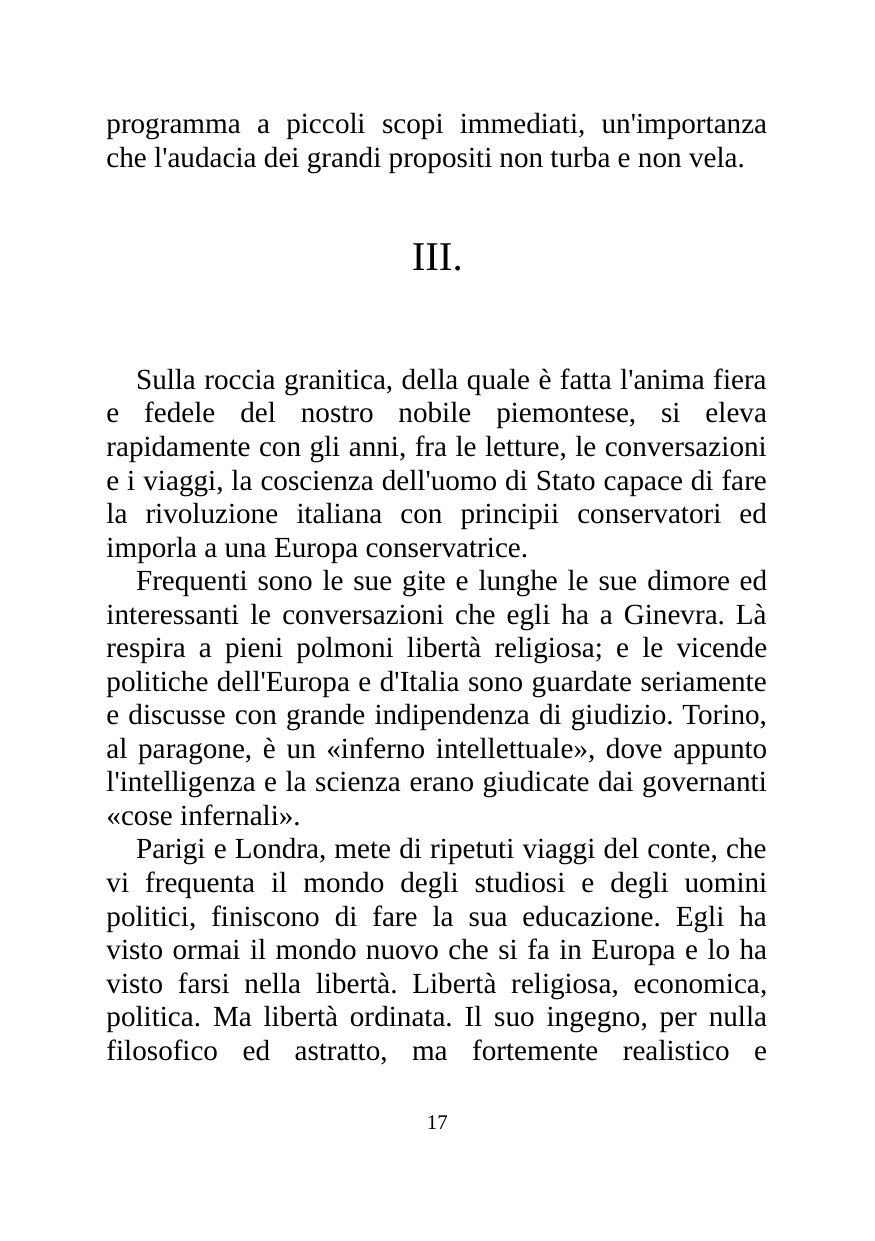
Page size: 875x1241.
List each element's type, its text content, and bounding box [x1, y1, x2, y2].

text Frequenti sono le sue gite e lunghe le sue dimore ed interessanti le conversazioni che egli ha a Ginevra. Là respira a pieni polmoni libertà religiosa; e le vicende politiche dell'Europa e d'Italia sono guardate seriamente e discusse con grande indipendenza di giudizio. Torino, al paragone, è un «inferno intellettuale», dove appunto l'intelligenza e la scienza erano giudicate dai governanti «cose infernali». [106, 563, 768, 832]
text Parigi e Londra, mete di ripetuti viaggi del conte, che vi frequenta il mondo degli studiosi e degli uomini politici, finiscono di fare la sua educazione. Egli ha visto ormai il mondo nuovo che si fa in Europa e lo ha visto farsi nella libertà. Libertà religiosa, economica, politica. Ma libertà ordinata. Il suo ingegno, per nulla filosofico ed astratto, ma fortemente realistico e [106, 832, 768, 1066]
text programma a piccoli scopi immediati, un'importanza che l'audacia dei grandi propositi non turba e non vela. [106, 106, 768, 173]
text Sulla roccia granitica, della quale è fatta l'anima fiera e fedele del nostro nobile piemontese, si eleva rapidamente con gli anni, fra le letture, le conversazioni e i viaggi, la coscienza dell'uomo di Stato capace di fare la rivoluzione italiana con principii conservatori ed imporla a una Europa conservatrice. [106, 362, 768, 563]
subtitle III. [106, 232, 768, 279]
